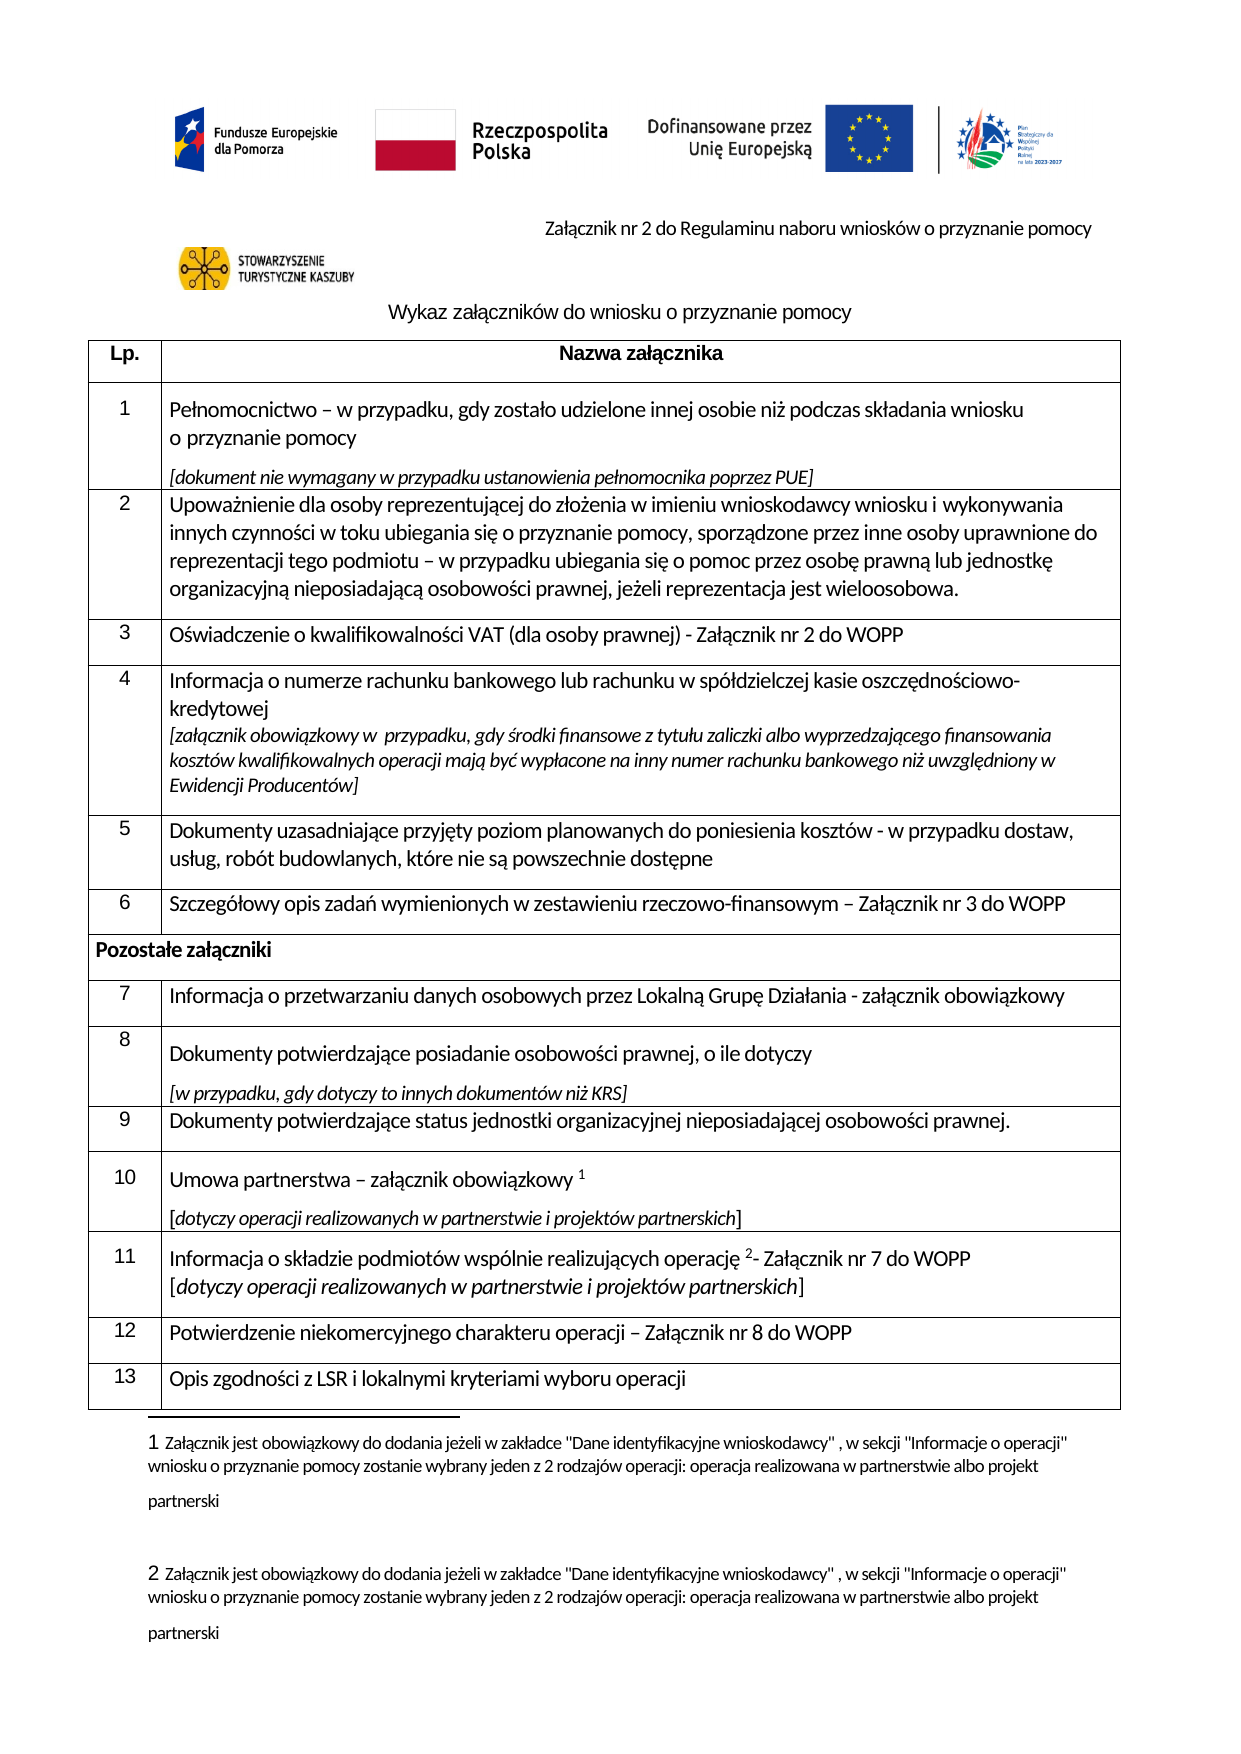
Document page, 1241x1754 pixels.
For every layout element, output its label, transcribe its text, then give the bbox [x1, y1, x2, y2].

table_cell 1 [89, 383, 161, 489]
table_cell Pozostałe załączniki [89, 935, 1120, 980]
table_cell Szczegółowy opis zadań wymienionych w zestawieniu rzeczowo-finansowym – Załącznik nr 3 do WOPP [162, 890, 1120, 934]
table_cell 7 [89, 981, 161, 1026]
table_cell 4 [89, 666, 161, 815]
table_cell Oświadczenie o kwalifikowalności VAT (dla osoby prawnej) - Załącznik nr 2 do WOPP [162, 620, 1120, 665]
table_cell 12 [89, 1318, 161, 1363]
table_cell Pełnomocnictwo – w przypadku, gdy zostało udzielone innej osobie niż podczas składania wniosku o przyznanie pomocy [dokument nie wymagany w przypadku ustanowienia pełnomocnika poprzez PUE] [162, 383, 1120, 489]
table_cell Opis zgodności z LSR i lokalnymi kryteriami wyboru operacji [162, 1364, 1120, 1408]
text Wykaz załączników do wniosku o przyznanie pomocy [148, 299, 1093, 323]
table_cell 6 [89, 890, 161, 934]
text Załącznik nr 2 do Regulaminu naboru wniosków o przyznanie pomocy [148, 215, 1093, 241]
table_cell 3 [89, 620, 161, 665]
table_cell 10 [89, 1152, 161, 1231]
table_cell 13 [89, 1364, 161, 1408]
table_cell 2 [89, 490, 161, 619]
table_header Lp. [89, 341, 161, 382]
table_cell 8 [89, 1027, 161, 1106]
table_cell Informacja o przetwarzaniu danych osobowych przez Lokalną Grupę Działania - załącznik obowiązkowy [162, 981, 1120, 1026]
table_cell 5 [89, 816, 161, 888]
table_cell Upoważnienie dla osoby reprezentującej do złożenia w imieniu wnioskodawcy wniosku i wykonywania innych czynności w toku ubiegania się o przyznanie pomocy, sporządzone przez inne osoby uprawnione do reprezentacji tego podmiotu – w przypadku ubiegania się o pomoc przez osobę prawną lub jednostkę organizacyjną nieposiadającą osobowości prawnej, jeżeli reprezentacja jest wieloosobowa. [162, 490, 1120, 619]
table_header Nazwa załącznika [162, 341, 1120, 382]
table_cell Informacja o numerze rachunku bankowego lub rachunku w spółdzielczej kasie oszczędnościowo-kredytowej [załącznik obowiązkowy w przypadku, gdy środki finansowe z tytułu zaliczki albo wyprzedzającego finansowania kosztów kwalifikowalnych operacji mają być wypłacone na inny numer rachunku bankowego niż uwzględniony w Ewidencji Producentów] [162, 666, 1120, 815]
table_cell Informacja o składzie podmiotów wspólnie realizujących operację - Załącznik nr 7 do WOPP [dotyczy operacji realizowanych w partnerstwie i projektów partnerskich] [162, 1232, 1120, 1317]
table_cell Dokumenty uzasadniające przyjęty poziom planowanych do poniesienia kosztów - w przypadku dostaw, usług, robót budowlanych, które nie są powszechnie dostępne [162, 816, 1120, 888]
table_cell Potwierdzenie niekomercyjnego charakteru operacji – Załącznik nr 8 do WOPP [162, 1318, 1120, 1363]
table_cell 9 [89, 1107, 161, 1151]
table_cell Dokumenty potwierdzające status jednostki organizacyjnej nieposiadającej osobowości prawnej. [162, 1107, 1120, 1151]
table_cell 11 [89, 1232, 161, 1317]
table_cell Dokumenty potwierdzające posiadanie osobowości prawnej, o ile dotyczy [w przypadku, gdy dotyczy to innych dokumentów niż KRS] [162, 1027, 1120, 1106]
table_cell Umowa partnerstwa – załącznik obowiązkowy [dotyczy operacji realizowanych w partnerstwie i projektów partnerskich] [162, 1152, 1120, 1231]
